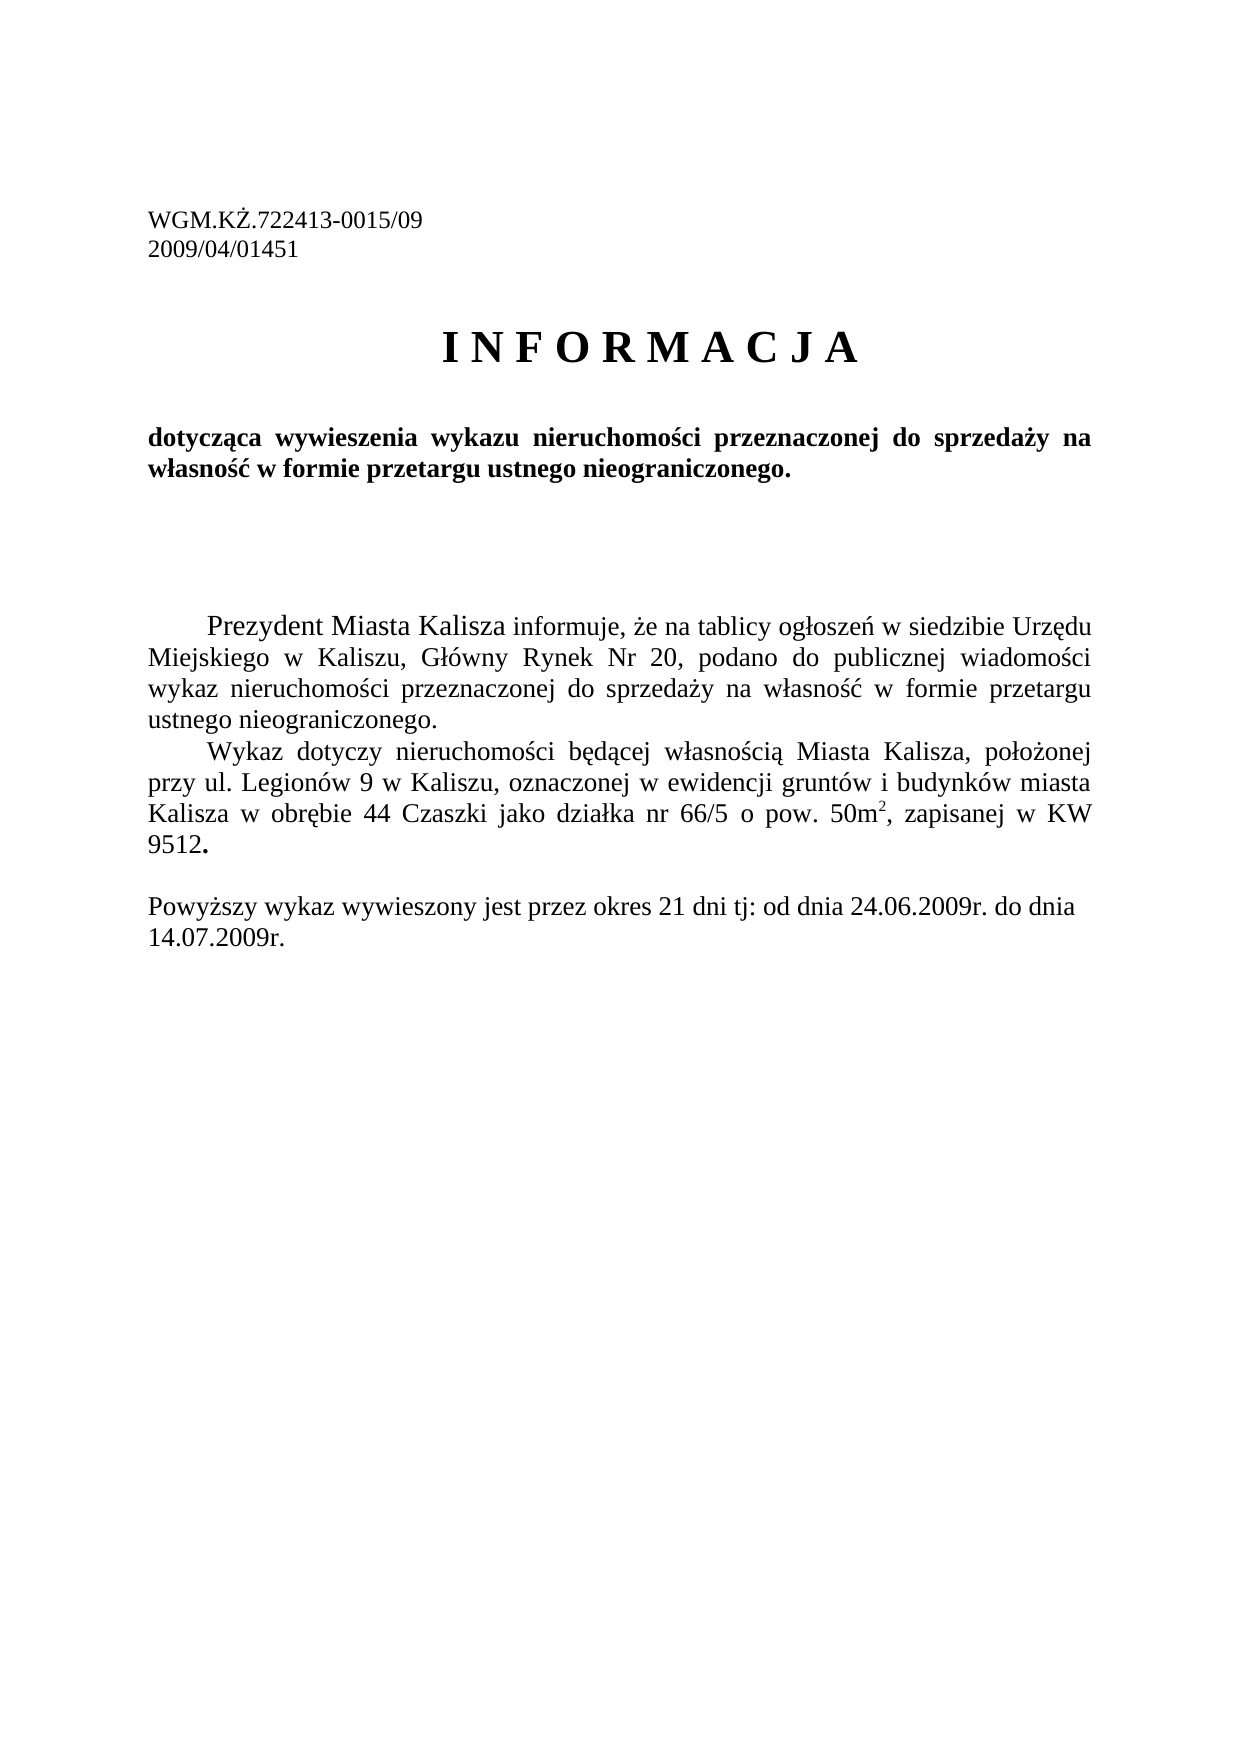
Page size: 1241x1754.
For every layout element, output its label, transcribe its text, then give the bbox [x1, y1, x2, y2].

text dotycząca wywieszenia wykazu nieruchomości przeznaczonej do sprzedaży na własność w formie przetargu ustnego nieograniczonego. [148, 421, 1092, 483]
text Prezydent Miasta Kalisza informuje, że na tablicy ogłoszeń w siedzibie Urzędu Miejskiego w Kaliszu, Główny Rynek Nr 20, podano do publicznej wiadomości wykaz nieruchomości przeznaczonej do sprzedaży na własność w formie przetargu ustnego nieograniczonego. [148, 608, 1092, 734]
text Powyższy wykaz wywieszony jest przez okres 21 dni tj: od dnia 24.06.2009r. do dnia 14.07.2009r. [148, 890, 1092, 953]
text 2009/04/01451 [148, 234, 1092, 263]
text WGM.KŻ.722413-0015/09 [148, 205, 1092, 234]
subtitle I N F O R M A C J A [207, 320, 1092, 373]
text Wykaz dotyczy nieruchomości będącej własnością Miasta Kalisza, położonej przy ul. Legionów 9 w Kaliszu, oznaczonej w ewidencji gruntów i budynków miasta Kalisza w obrębie 44 Czaszki jako działka nr 66/5 o pow. 50m2, zapisanej w KW 9512. [148, 734, 1092, 859]
